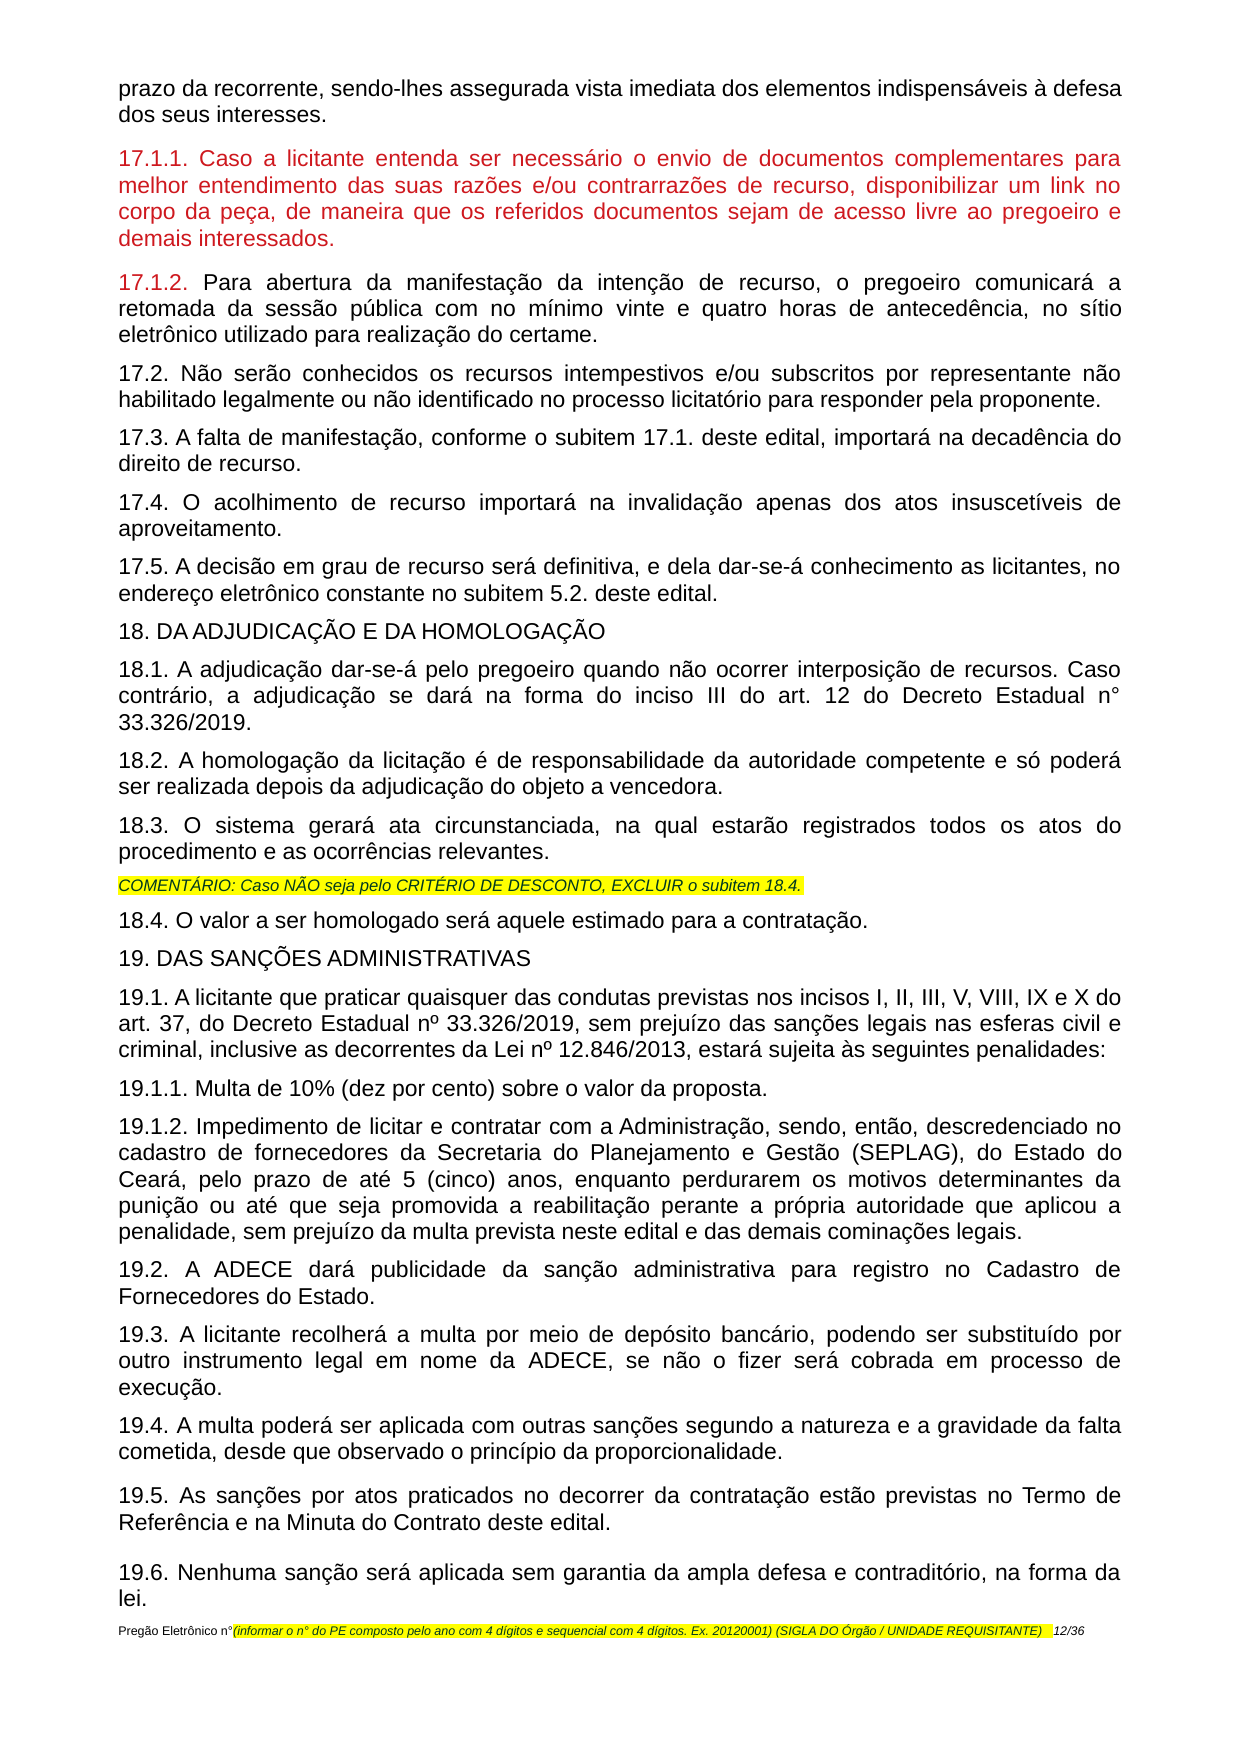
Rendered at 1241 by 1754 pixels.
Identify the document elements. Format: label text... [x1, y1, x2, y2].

text 19.6. Nenhuma sanção será aplicada sem garantia da ampla defesa e contraditório, na forma da lei. [118, 1559, 1122, 1611]
text 19.5. As sanções por atos praticados no decorrer da contratação estão previstas no Termo de Referência e na Minuta do Contrato deste edital. [118, 1482, 1122, 1535]
text 19.1.2. Impedimento de licitar e contratar com a Administração, sendo, então, descredenciado no cadastro de fornecedores da Secretaria do Planejamento e Gestão (SEPLAG), do Estado do Ceará, pelo prazo de até 5 (cinco) anos, enquanto perdurarem os motivos determinantes da punição ou até que seja promovida a reabilitação perante a própria autoridade que aplicou a penalidade, sem prejuízo da multa prevista neste edital e das demais cominações legais. [118, 1113, 1122, 1244]
text 17.1.1. Caso a licitante entenda ser necessário o envio de documentos complementares para melhor entendimento das suas razões e/ou contrarrazões de recurso, disponibilizar um link no corpo da peça, de maneira que os referidos documentos sejam de acesso livre ao pregoeiro e demais interessados. [118, 145, 1122, 251]
text 19.3. A licitante recolherá a multa por meio de depósito bancário, podendo ser substituído por outro instrumento legal em nome da ADECE, se não o fizer será cobrada em processo de execução. [118, 1321, 1122, 1400]
text 19.4. A multa poderá ser aplicada com outras sanções segundo a natureza e a gravidade da falta cometida, desde que observado o princípio da proporcionalidade. [118, 1412, 1122, 1465]
text 19. DAS SANÇÕES ADMINISTRATIVAS [118, 945, 1122, 972]
text 17.2. Não serão conhecidos os recursos intempestivos e/ou subscritos por representante não habilitado legalmente ou não identificado no processo licitatório para responder pela proponente. [118, 359, 1122, 412]
text 17.5. A decisão em grau de recurso será definitiva, e dela dar-se-á conhecimento as licitantes, no endereço eletrônico constante no subitem 5.2. deste edital. [118, 553, 1122, 606]
text prazo da recorrente, sendo-lhes assegurada vista imediata dos elementos indispensáveis à defesa dos seus interesses. [118, 75, 1122, 128]
text 19.1. A licitante que praticar quaisquer das condutas previstas nos incisos I, II, III, V, VIII, IX e X do art. 37, do Decreto Estadual nº 33.326/2019, sem prejuízo das sanções legais nas esferas civil e criminal, inclusive as decorrentes da Lei nº 12.846/2013, estará sujeita às seguintes penalidades: [118, 984, 1122, 1063]
text 17.3. A falta de manifestação, conforme o subitem 17.1. deste edital, importará na decadência do direito de recurso. [118, 424, 1122, 477]
text 17.4. O acolhimento de recurso importará na invalidação apenas dos atos insuscetíveis de aproveitamento. [118, 489, 1122, 541]
text COMENTÁRIO: Caso NÃO seja pelo CRITÉRIO DE DESCONTO, EXCLUIR o subitem 18.4. [118, 876, 1122, 895]
text 18.1. A adjudicação dar-se-á pelo pregoeiro quando não ocorrer interposição de recursos. Caso contrário, a adjudicação se dará na forma do inciso III do art. 12 do Decreto Estadual n° 33.326/2019. [118, 656, 1122, 735]
text 19.2. A ADECE dará publicidade da sanção administrativa para registro no Cadastro de Fornecedores do Estado. [118, 1256, 1122, 1309]
text 17.1.2. Para abertura da manifestação da intenção de recurso, o pregoeiro comunicará a retomada da sessão pública com no mínimo vinte e quatro horas de antecedência, no sítio eletrônico utilizado para realização do certame. [118, 268, 1122, 348]
text 18.2. A homologação da licitação é de responsabilidade da autoridade competente e só poderá ser realizada depois da adjudicação do objeto a vencedora. [118, 747, 1122, 800]
text 19.1.1. Multa de 10% (dez por cento) sobre o valor da proposta. [118, 1074, 1122, 1101]
text 18. DA ADJUDICAÇÃO E DA HOMOLOGAÇÃO [118, 618, 1122, 644]
text 18.3. O sistema gerará ata circunstanciada, na qual estarão registrados todos os atos do procedimento e as ocorrências relevantes. [118, 812, 1122, 864]
text 18.4. O valor a ser homologado será aquele estimado para a contratação. [118, 907, 1122, 933]
